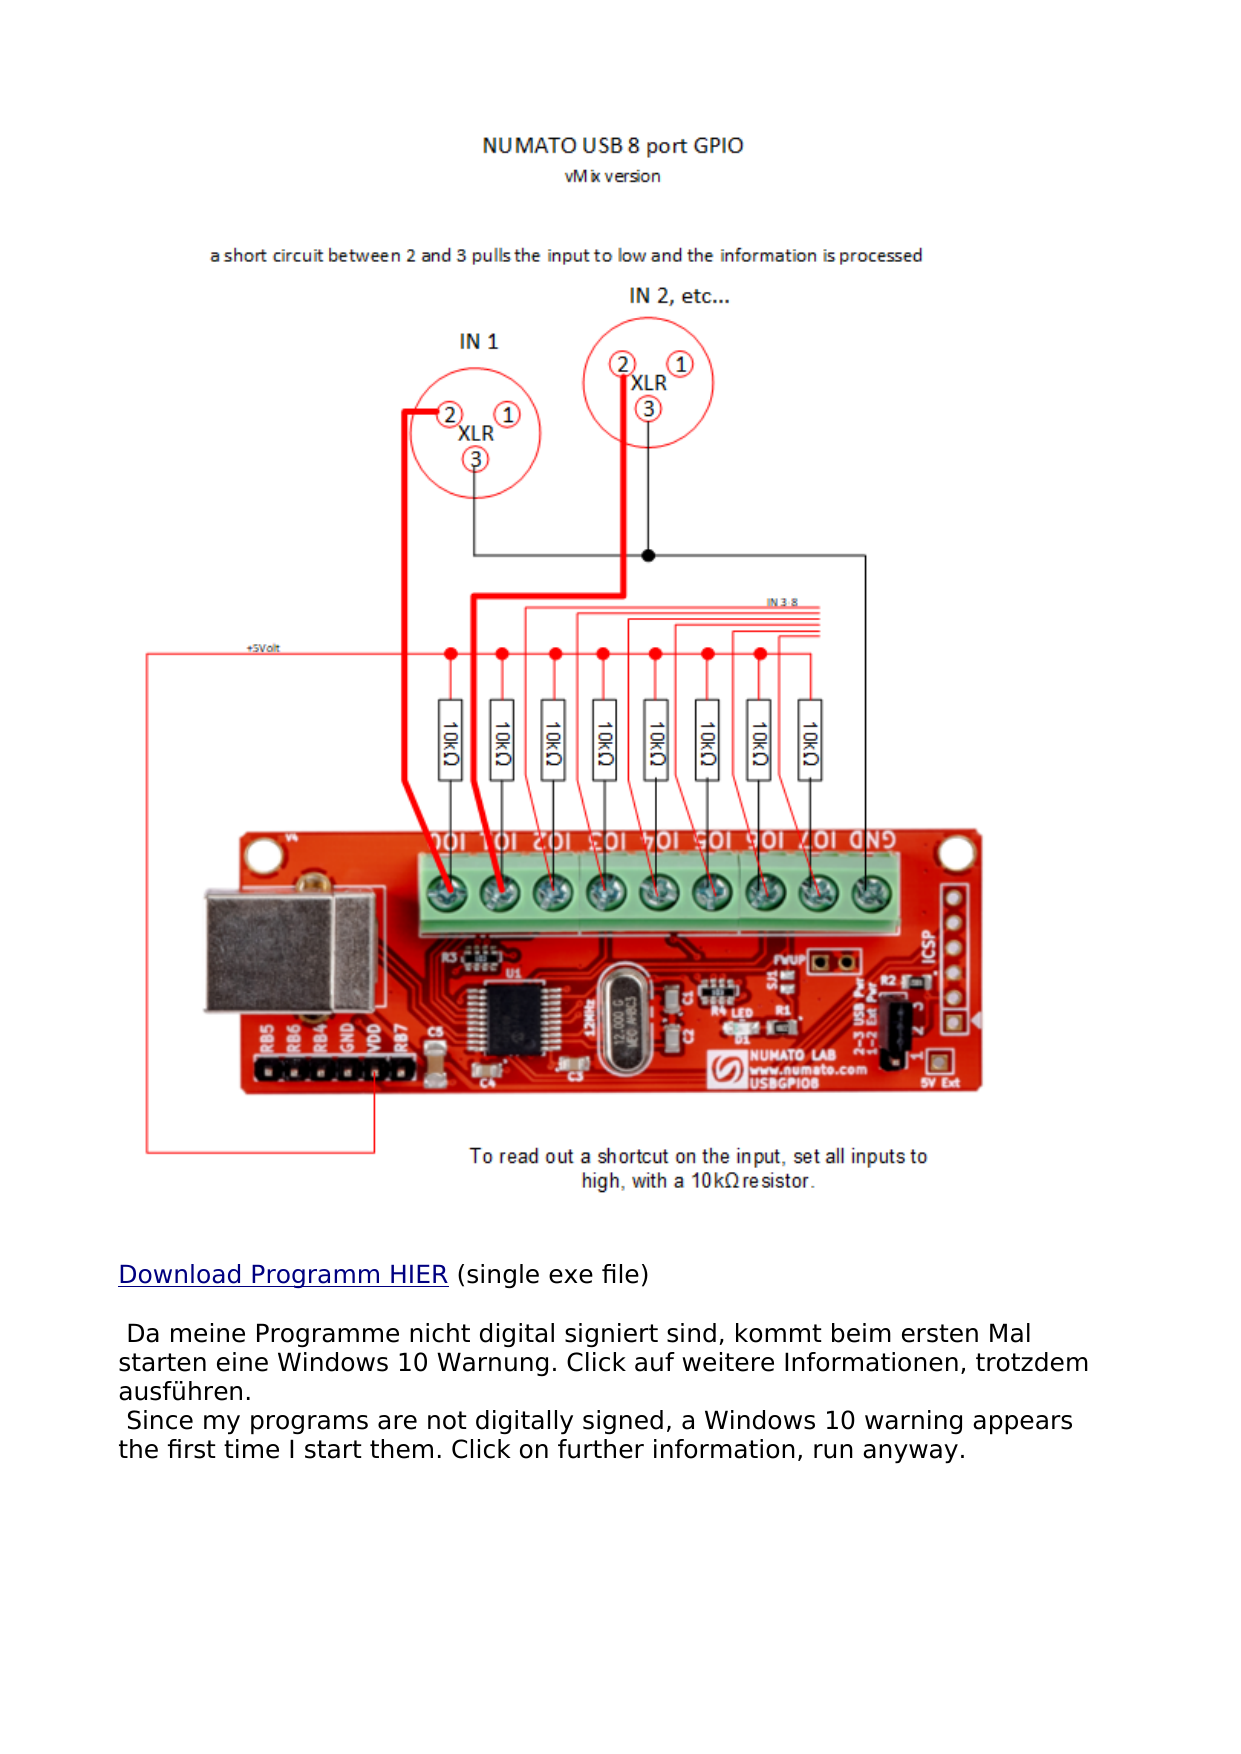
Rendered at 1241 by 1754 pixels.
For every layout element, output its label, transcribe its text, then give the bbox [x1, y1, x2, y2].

picture [126, 118, 1064, 1243]
text [118, 118, 1122, 1248]
text Download Programm HIER (single exe file) Da meine Programme nicht digital signiert sind, kommt beim ersten Mal starten eine Windows 10 Warnung. Click auf weitere Informationen, trotzdem ausführen. Since my programs are not digitally signed, a Windows 10 warning appears the first time I start them. Click on further information, run anyway. [118, 1261, 1122, 1494]
